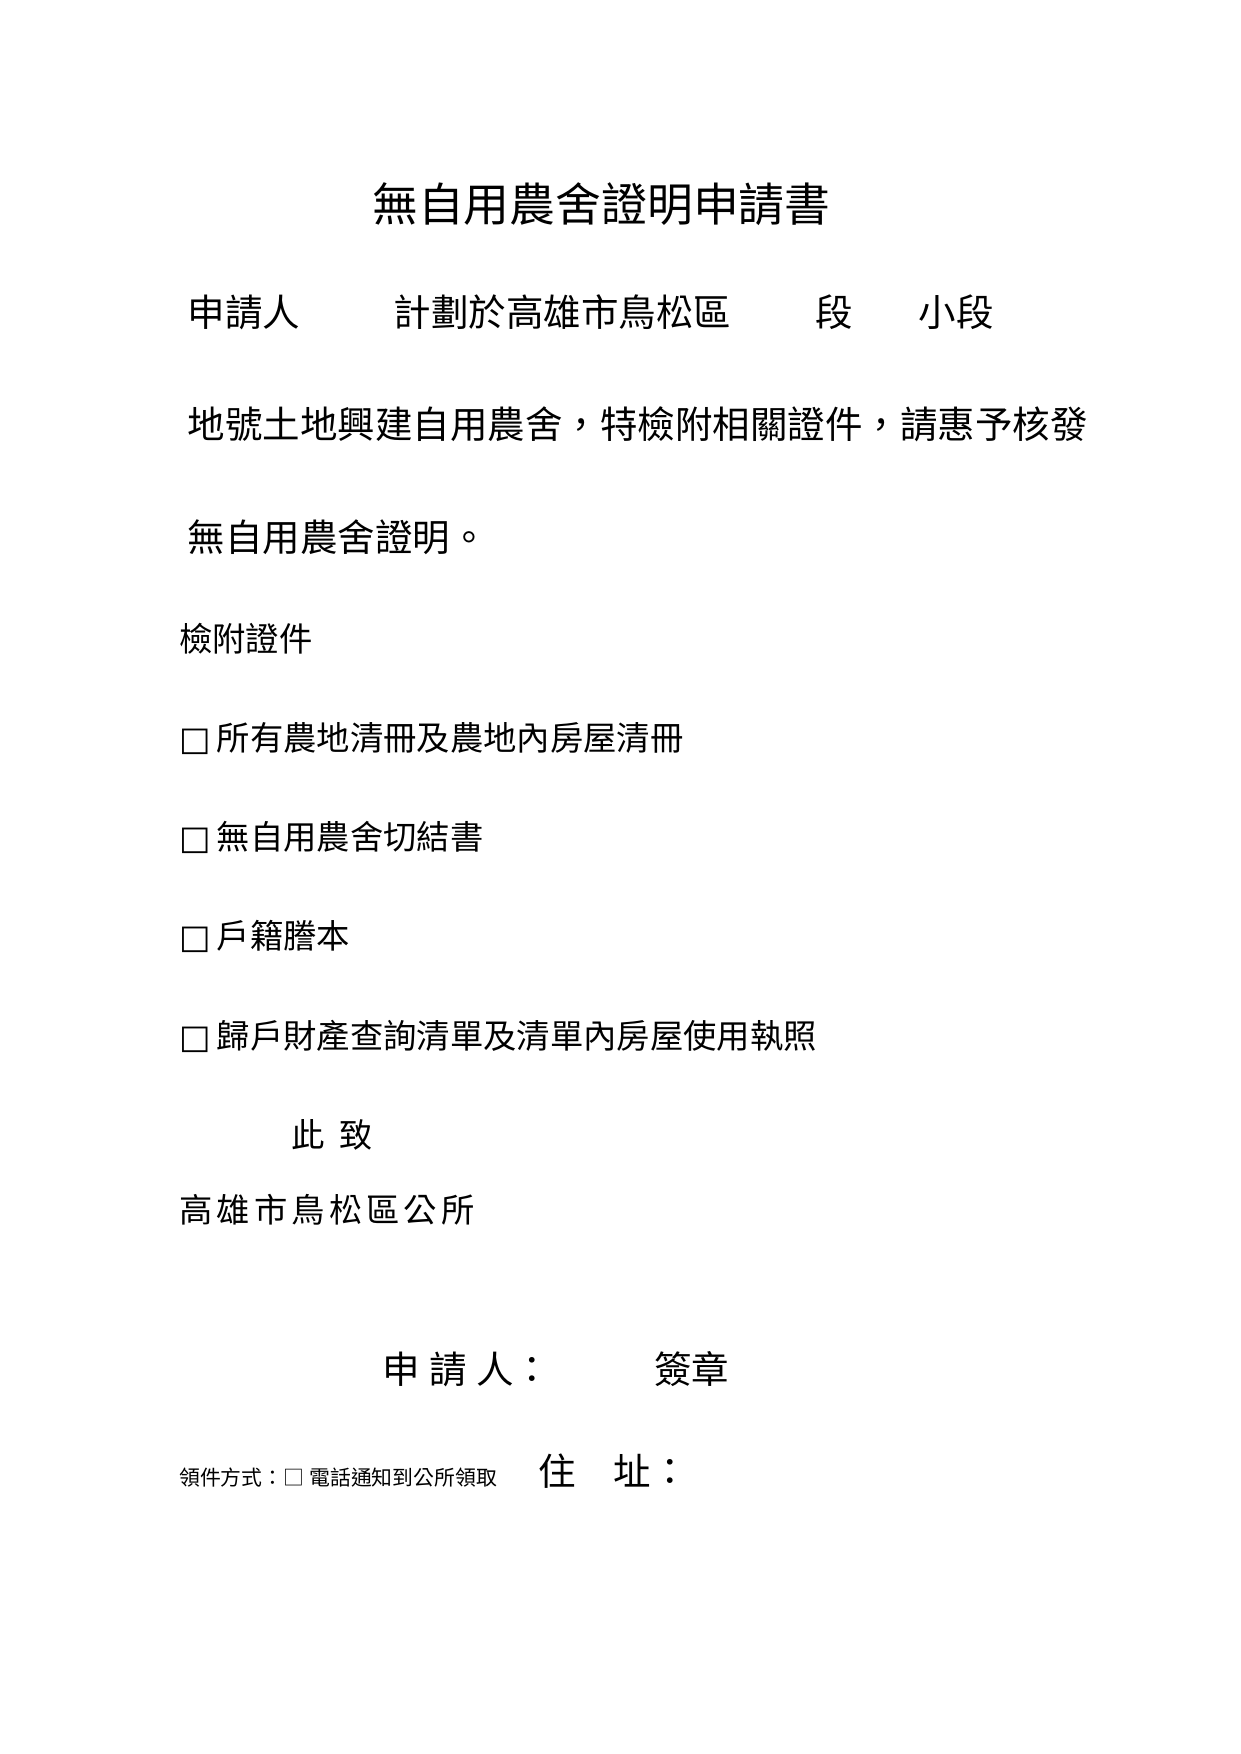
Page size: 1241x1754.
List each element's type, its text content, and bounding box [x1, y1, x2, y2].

list 所有農地清冊及農地內房屋清冊 [179, 699, 1090, 774]
text 檢附證件 [112, 600, 1090, 675]
text 此 致 [275, 1095, 1090, 1170]
text 高雄市鳥松區公所 [179, 1170, 1090, 1245]
text 領件方式：□ 電話通知到公所領取 住 址： [179, 1432, 1090, 1507]
list 無自用農舍切結書 [179, 798, 1090, 873]
text 申請人 計劃於高雄市鳥松區 段 小段 地號土地興建自用農舍，特檢附相關證件，請惠予核發無自用農舍證明。 [187, 273, 1090, 573]
text 無自用農舍證明申請書 [112, 164, 1090, 239]
text 申 請 人： 簽章 [179, 1330, 1090, 1405]
list 戶籍謄本 [179, 897, 1090, 972]
list 歸戶財產查詢清單及清單內房屋使用執照 [179, 996, 1090, 1071]
